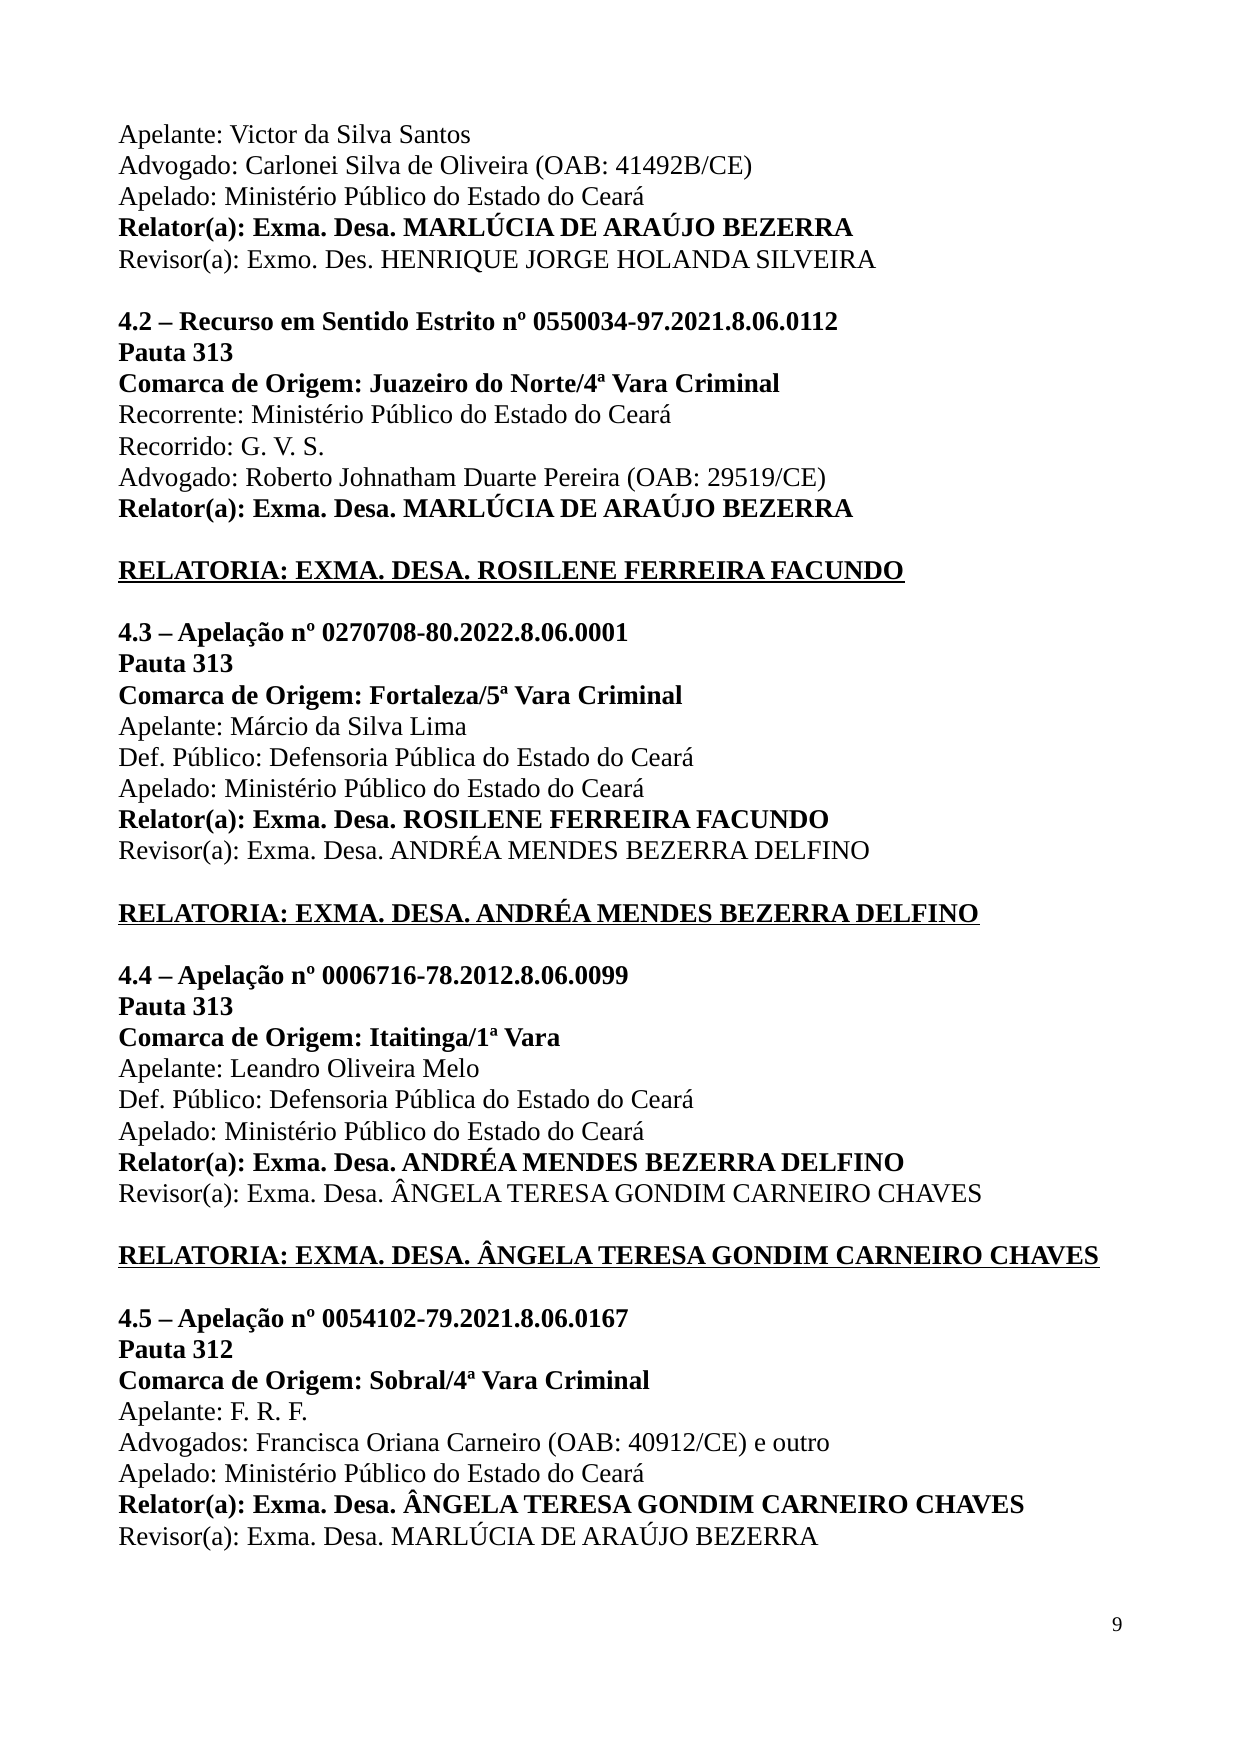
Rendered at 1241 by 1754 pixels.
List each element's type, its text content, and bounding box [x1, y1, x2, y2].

text Advogado: Roberto Johnatham Duarte Pereira (OAB: 29519/CE) [118, 461, 1122, 492]
text Revisor(a): Exma. Desa. MARLÚCIA DE ARAÚJO BEZERRA [118, 1520, 1122, 1551]
text Revisor(a): Exma. Desa. ANDRÉA MENDES BEZERRA DELFINO [118, 834, 1122, 866]
text RELATORIA: EXMA. DESA. ANDRÉA MENDES BEZERRA DELFINO [118, 897, 1122, 928]
text Def. Público: Defensoria Pública do Estado do Ceará [118, 1084, 1122, 1115]
text Comarca de Origem: Fortaleza/5ª Vara Criminal [118, 679, 1122, 710]
text Pauta 313 [118, 990, 1122, 1021]
text Pauta 313 [118, 648, 1122, 679]
text Relator(a): Exma. Desa. ANDRÉA MENDES BEZERRA DELFINO [118, 1146, 1122, 1177]
text Comarca de Origem: Itaitinga/1ª Vara [118, 1021, 1122, 1052]
text Apelante: F. R. F. [118, 1395, 1122, 1426]
text Recorrido: G. V. S. [118, 429, 1122, 461]
text 4.3 – Apelação nº 0270708-80.2022.8.06.0001 [118, 616, 1122, 648]
text Comarca de Origem: Sobral/4ª Vara Criminal [118, 1364, 1122, 1395]
text Apelado: Ministério Público do Estado do Ceará [118, 1457, 1122, 1488]
text Advogados: Francisca Oriana Carneiro (OAB: 40912/CE) e outro [118, 1426, 1122, 1457]
text RELATORIA: EXMA. DESA. ROSILENE FERREIRA FACUNDO [118, 554, 1122, 585]
text Apelante: Victor da Silva Santos [118, 118, 1122, 149]
text RELATORIA: EXMA. DESA. ÂNGELA TERESA GONDIM CARNEIRO CHAVES [118, 1239, 1122, 1271]
text 4.4 – Apelação nº 0006716-78.2012.8.06.0099 [118, 959, 1122, 990]
text Pauta 312 [118, 1333, 1122, 1364]
text Recorrente: Ministério Público do Estado do Ceará [118, 398, 1122, 429]
text Apelado: Ministério Público do Estado do Ceará [118, 772, 1122, 803]
text Apelante: Márcio da Silva Lima [118, 710, 1122, 741]
text Apelante: Leandro Oliveira Melo [118, 1052, 1122, 1084]
text Comarca de Origem: Juazeiro do Norte/4ª Vara Criminal [118, 367, 1122, 398]
text Relator(a): Exma. Desa. MARLÚCIA DE ARAÚJO BEZERRA [118, 212, 1122, 243]
text Pauta 313 [118, 336, 1122, 367]
text Relator(a): Exma. Desa. ROSILENE FERREIRA FACUNDO [118, 803, 1122, 834]
text Apelado: Ministério Público do Estado do Ceará [118, 180, 1122, 212]
text Relator(a): Exma. Desa. MARLÚCIA DE ARAÚJO BEZERRA [118, 492, 1122, 523]
text Relator(a): Exma. Desa. ÂNGELA TERESA GONDIM CARNEIRO CHAVES [118, 1488, 1122, 1520]
text Apelado: Ministério Público do Estado do Ceará [118, 1115, 1122, 1146]
text 4.5 – Apelação nº 0054102-79.2021.8.06.0167 [118, 1302, 1122, 1333]
text Advogado: Carlonei Silva de Oliveira (OAB: 41492B/CE) [118, 149, 1122, 180]
text Def. Público: Defensoria Pública do Estado do Ceará [118, 741, 1122, 772]
text Revisor(a): Exmo. Des. HENRIQUE JORGE HOLANDA SILVEIRA [118, 243, 1122, 274]
text 4.2 – Recurso em Sentido Estrito nº 0550034-97.2021.8.06.0112 [118, 305, 1122, 336]
text Revisor(a): Exma. Desa. ÂNGELA TERESA GONDIM CARNEIRO CHAVES [118, 1177, 1122, 1208]
